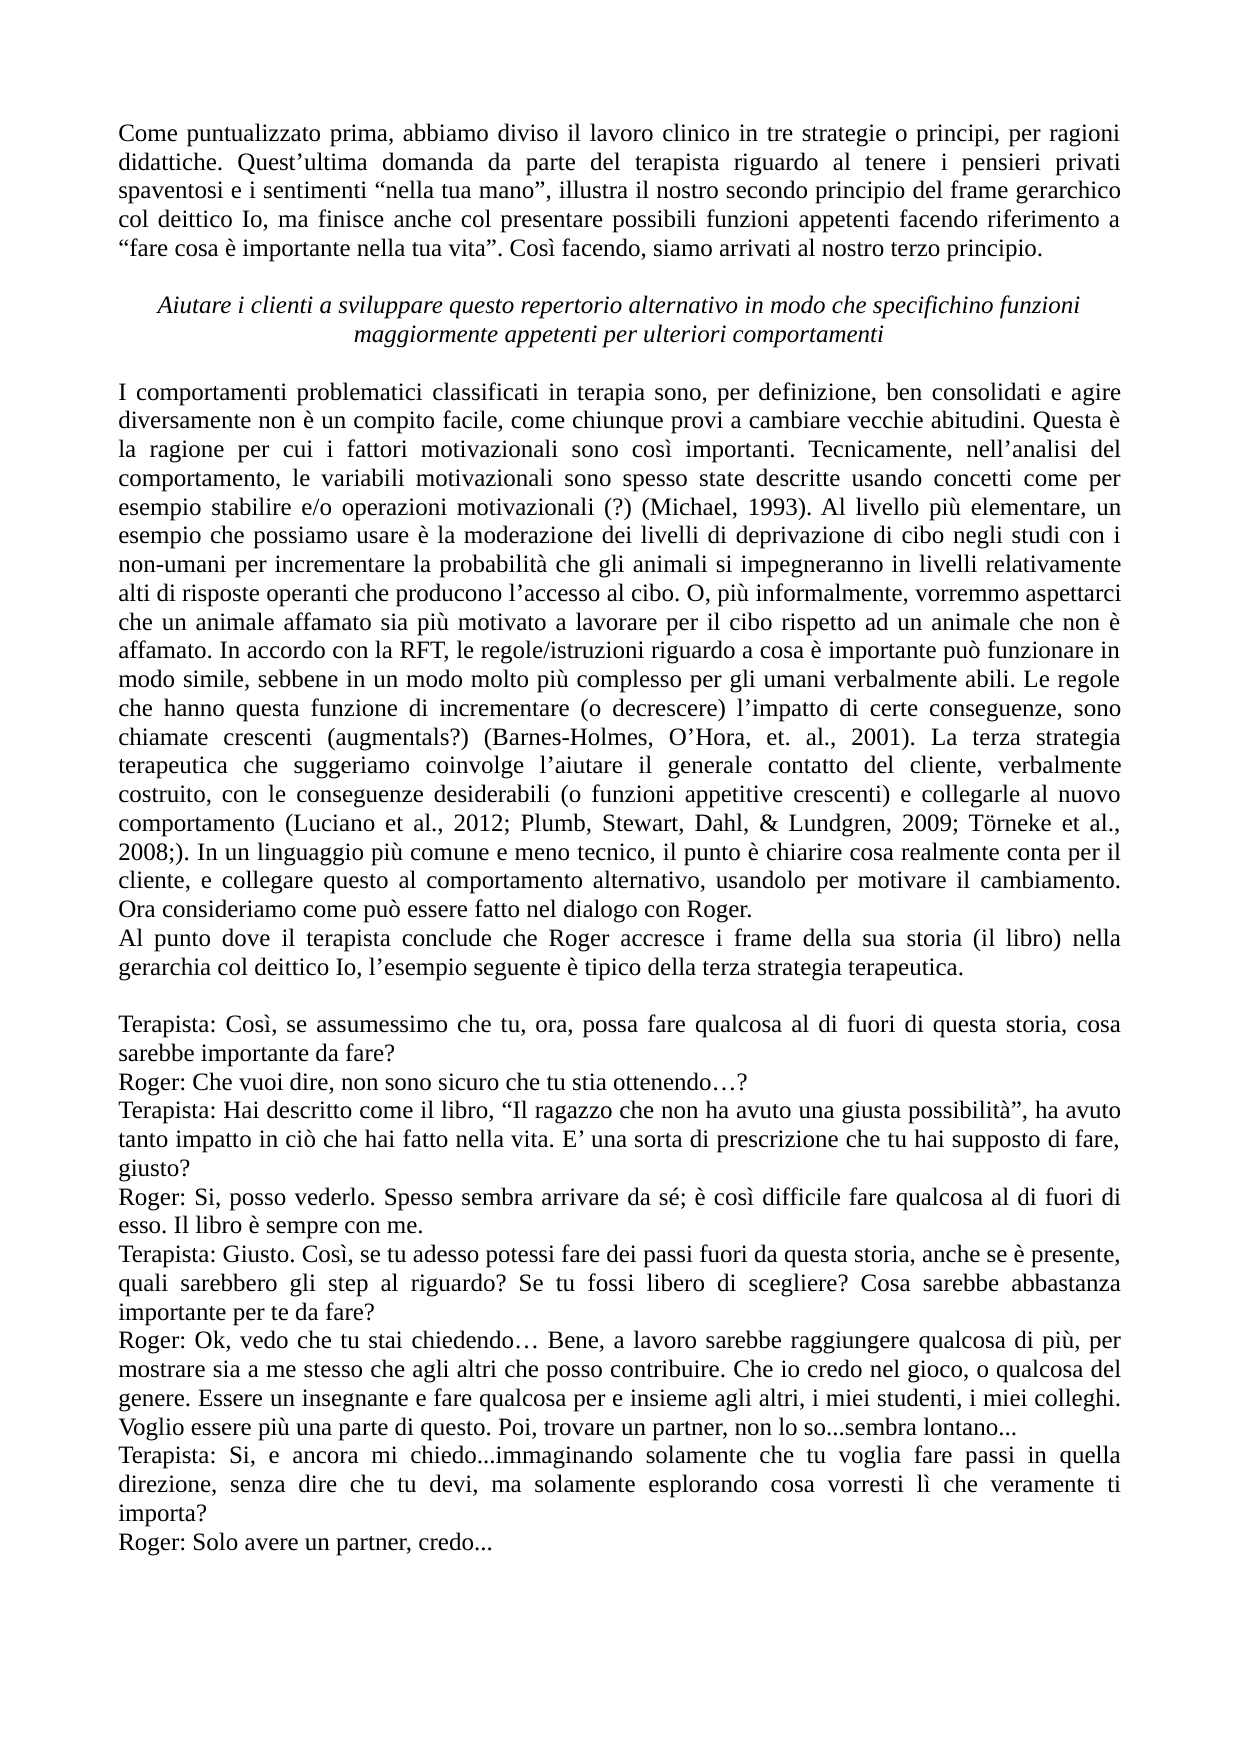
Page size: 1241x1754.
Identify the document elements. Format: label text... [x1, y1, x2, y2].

text Terapista: Hai descritto come il libro, “Il ragazzo che non ha avuto una giusta possibilità”, ha avuto tanto impatto in ciò che hai fatto nella vita. E’ una sorta di prescrizione che tu hai supposto di fare, giusto? [118, 1096, 1122, 1182]
text Terapista: Giusto. Così, se tu adesso potessi fare dei passi fuori da questa storia, anche se è presente, quali sarebbero gli step al riguardo? Se tu fossi libero di scegliere? Cosa sarebbe abbastanza importante per te da fare? [118, 1239, 1122, 1326]
text I comportamenti problematici classificati in terapia sono, per definizione, ben consolidati e agire diversamente non è un compito facile, come chiunque provi a cambiare vecchie abitudini. Questa è la ragione per cui i fattori motivazionali sono così importanti. Tecnicamente, nell’analisi del comportamento, le variabili motivazionali sono spesso state descritte usando concetti come per esempio stabilire e/o operazioni motivazionali (?) (Michael, 1993). Al livello più elementare, un esempio che possiamo usare è la moderazione dei livelli di deprivazione di cibo negli studi con i non-umani per incrementare la probabilità che gli animali si impegneranno in livelli relativamente alti di risposte operanti che producono l’accesso al cibo. O, più informalmente, vorremmo aspettarci che un animale affamato sia più motivato a lavorare per il cibo rispetto ad un animale che non è affamato. In accordo con la RFT, le regole/istruzioni riguardo a cosa è importante può funzionare in modo simile, sebbene in un modo molto più complesso per gli umani verbalmente abili. Le regole che hanno questa funzione di incrementare (o decrescere) l’impatto di certe conseguenze, sono chiamate crescenti (augmentals?) (Barnes‐Holmes, O’Hora, et. al., 2001). La terza strategia terapeutica che suggeriamo coinvolge l’aiutare il generale contatto del cliente, verbalmente costruito, con le conseguenze desiderabili (o funzioni appetitive crescenti) e collegarle al nuovo comportamento (Luciano et al., 2012; Plumb, Stewart, Dahl, & Lundgren, 2009; Törneke et al., 2008;). In un linguaggio più comune e meno tecnico, il punto è chiarire cosa realmente conta per il cliente, e collegare questo al comportamento alternativo, usandolo per motivare il cambiamento. Ora consideriamo come può essere fatto nel dialogo con Roger. [118, 377, 1122, 923]
text Aiutare i clienti a sviluppare questo repertorio alternativo in modo che specifichino funzioni maggiormente appetenti per ulteriori comportamenti [118, 291, 1122, 348]
text Roger: Solo avere un partner, credo... [118, 1527, 1122, 1556]
text Terapista: Si, e ancora mi chiedo...immaginando solamente che tu voglia fare passi in quella direzione, senza dire che tu devi, ma solamente esplorando cosa vorresti lì che veramente ti importa? [118, 1441, 1122, 1527]
text Roger: Si, posso vederlo. Spesso sembra arrivare da sé; è così difficile fare qualcosa al di fuori di esso. Il libro è sempre con me. [118, 1182, 1122, 1239]
text Roger: Che vuoi dire, non sono sicuro che tu stia ottenendo…? [118, 1067, 1122, 1096]
text Terapista: Così, se assumessimo che tu, ora, possa fare qualcosa al di fuori di questa storia, cosa sarebbe importante da fare? [118, 1009, 1122, 1067]
text Roger: Ok, vedo che tu stai chiedendo… Bene, a lavoro sarebbe raggiungere qualcosa di più, per mostrare sia a me stesso che agli altri che posso contribuire. Che io credo nel gioco, o qualcosa del genere. Essere un insegnante e fare qualcosa per e insieme agli altri, i miei studenti, i miei colleghi. Voglio essere più una parte di questo. Poi, trovare un partner, non lo so...sembra lontano... [118, 1326, 1122, 1441]
text Come puntualizzato prima, abbiamo diviso il lavoro clinico in tre strategie o principi, per ragioni didattiche. Quest’ultima domanda da parte del terapista riguardo al tenere i pensieri privati spaventosi e i sentimenti “nella tua mano”, illustra il nostro secondo principio del frame gerarchico col deittico Io, ma finisce anche col presentare possibili funzioni appetenti facendo riferimento a “fare cosa è importante nella tua vita”. Così facendo, siamo arrivati al nostro terzo principio. [118, 118, 1122, 262]
text Al punto dove il terapista conclude che Roger accresce i frame della sua storia (il libro) nella gerarchia col deittico Io, l’esempio seguente è tipico della terza strategia terapeutica. [118, 923, 1122, 981]
